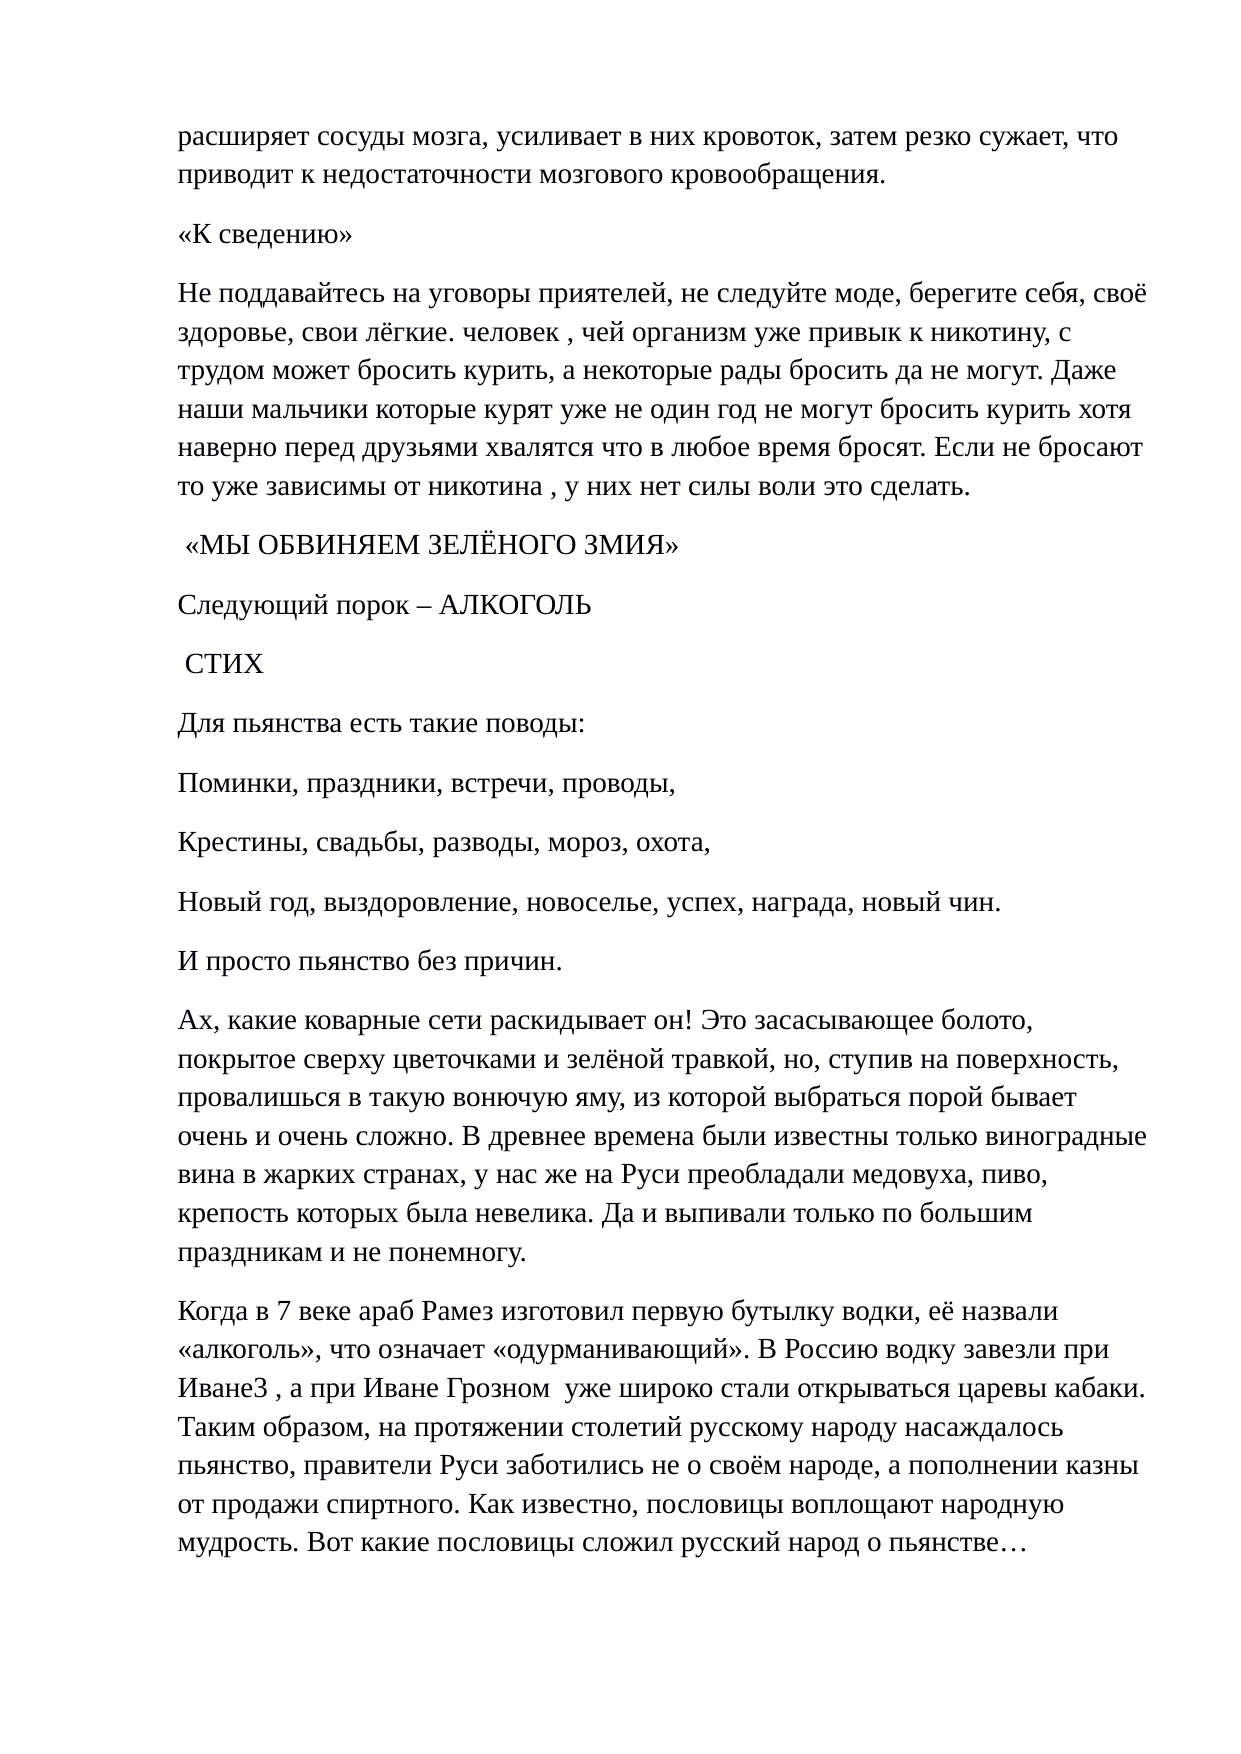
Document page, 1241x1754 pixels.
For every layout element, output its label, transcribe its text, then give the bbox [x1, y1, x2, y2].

text СТИХ [177, 646, 1152, 680]
text Следующий порок – АЛКОГОЛЬ [177, 587, 1152, 620]
text Ах, какие коварные сети раскидывает он! Это засасывающее болото, покрытое сверху цветочками и зелёной травкой, но, ступив на поверхность, провалишься в такую вонючую яму, из которой выбраться порой бывает очень и очень сложно. В древнее времена были известны только виноградные вина в жарких странах, у нас же на Руси преобладали медовуха, пиво, крепость которых была невелика. Да и выпивали только по большим праздникам и не понемногу. [177, 1002, 1152, 1267]
text Когда в 7 веке араб Рамез изготовил первую бутылку водки, её назвали «алкоголь», что означает «одурманивающий». В Россию водку завезли при Иване3 , а при Иване Грозном уже широко стали открываться царевы кабаки. Таким образом, на протяжении столетий русскому народу насаждалось пьянство, правители Руси заботились не о своём народе, а пополнении казны от продажи спиртного. Как известно, пословицы воплощают народную мудрость. Вот какие пословицы сложил русский народ о пьянстве… [177, 1293, 1152, 1558]
text Не поддавайтесь на уговоры приятелей, не следуйте моде, берегите себя, своё здоровье, свои лёгкие. человек , чей организм уже привык к никотину, с трудом может бросить курить, а некоторые рады бросить да не могут. Даже наши мальчики которые курят уже не один год не могут бросить курить хотя наверно перед друзьями хвалятся что в любое время бросят. Если не бросают то уже зависимы от никотина , у них нет силы воли это сделать. [177, 275, 1152, 502]
text расширяет сосуды мозга, усиливает в них кровоток, затем резко сужает, что приводит к недостаточности мозгового кровообращения. [177, 118, 1152, 190]
text Новый год, выздоровление, новоселье, успех, награда, новый чин. [177, 884, 1152, 917]
text «МЫ ОБВИНЯЕМ ЗЕЛЁНОГО ЗМИЯ» [177, 527, 1152, 561]
text Для пьянства есть такие поводы: [177, 706, 1152, 739]
text Поминки, праздники, встречи, проводы, [177, 765, 1152, 798]
text «К сведению» [177, 216, 1152, 249]
text Крестины, свадьбы, разводы, мороз, охота, [177, 824, 1152, 858]
text И просто пьянство без причин. [177, 943, 1152, 977]
